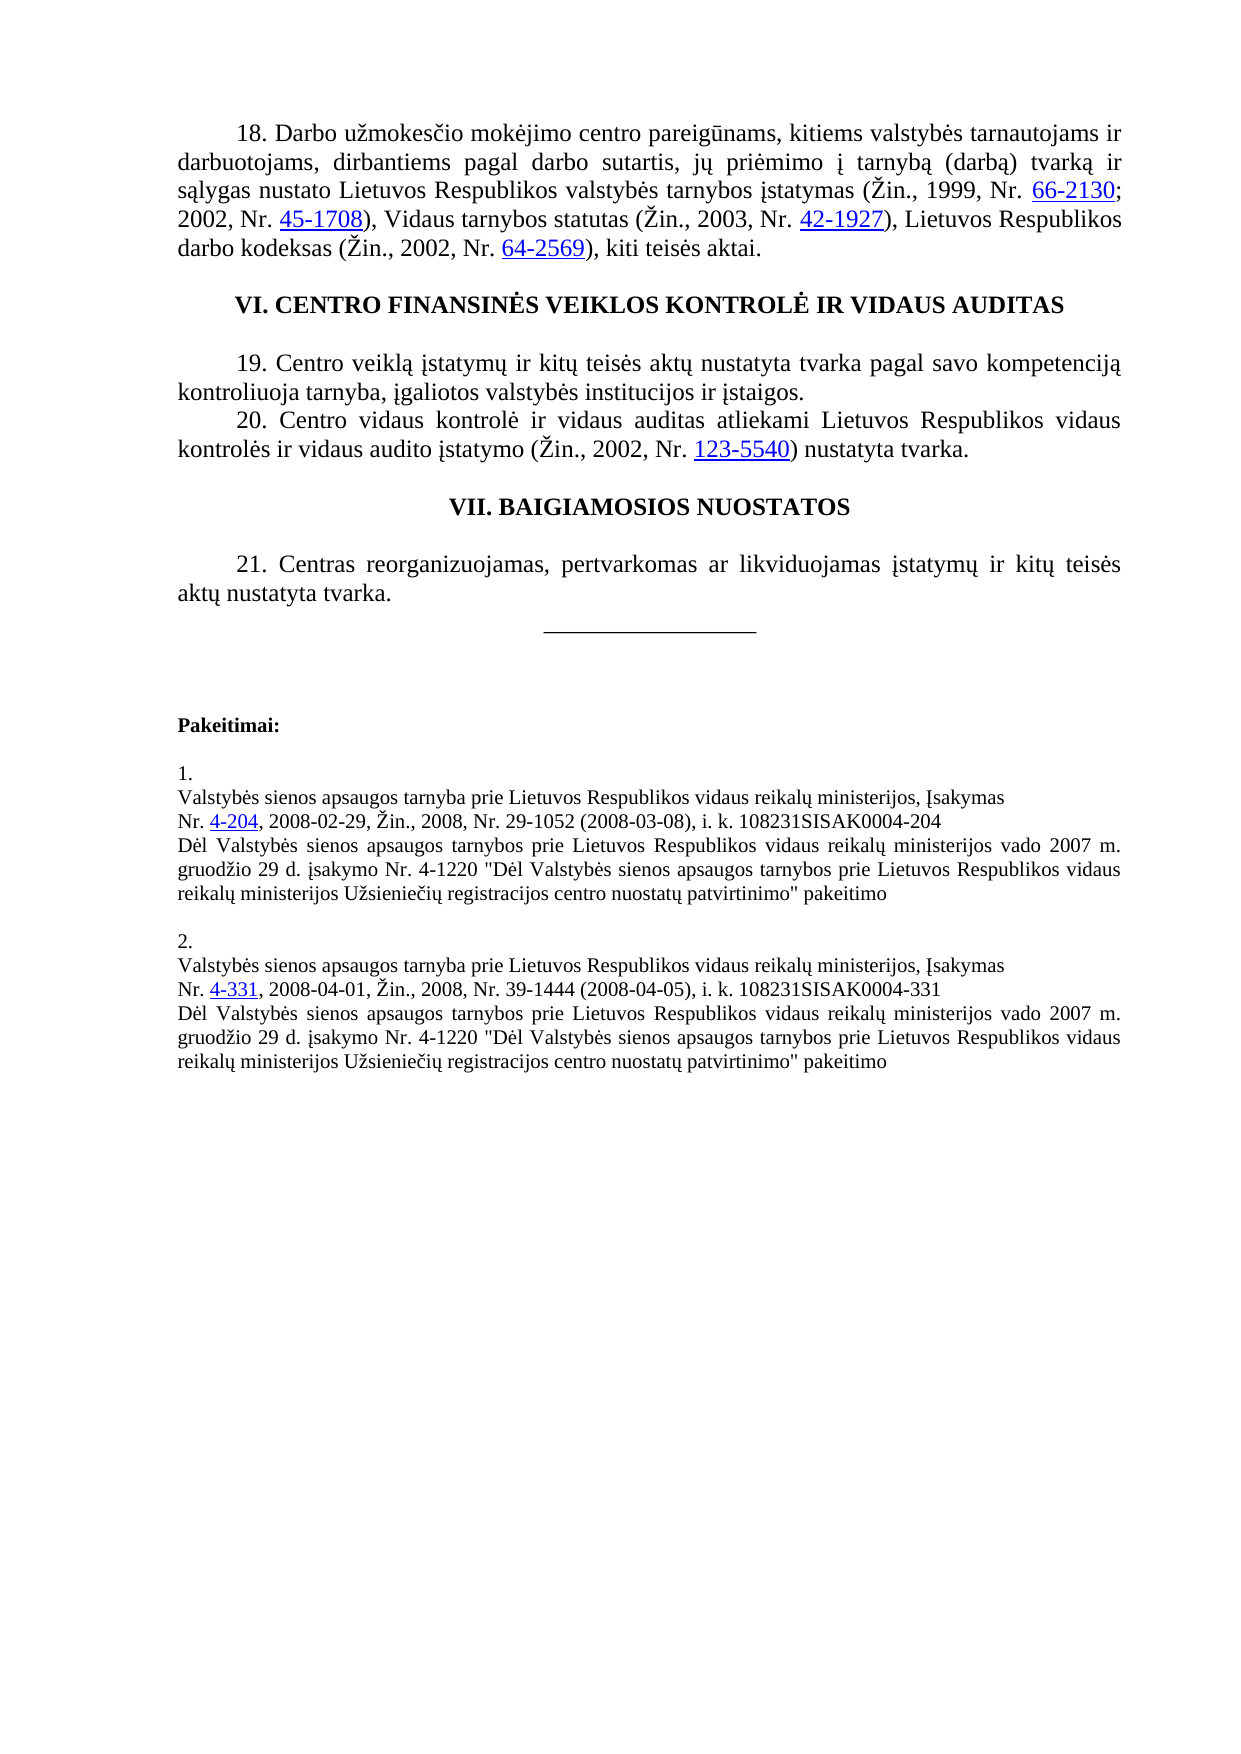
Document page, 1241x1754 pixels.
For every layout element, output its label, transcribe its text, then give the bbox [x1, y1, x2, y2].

text _________________ [177, 607, 1122, 636]
text 21. Centras reorganizuojamas, pertvarkomas ar likviduojamas įstatymų ir kitų teisės aktų nustatyta tvarka. [177, 549, 1122, 607]
text VII. BAIGIAMOSIOS NUOSTATOS [177, 492, 1122, 521]
text 20. Centro vidaus kontrolė ir vidaus auditas atliekami Lietuvos Respublikos vidaus kontrolės ir vidaus audito įstatymo (Žin., 2002, Nr. 123-5540) nustatyta tvarka. [177, 406, 1122, 463]
text 2. [177, 929, 1122, 953]
text Dėl Valstybės sienos apsaugos tarnybos prie Lietuvos Respublikos vidaus reikalų ministerijos vado 2007 m. gruodžio 29 d. įsakymo Nr. 4-1220 "Dėl Valstybės sienos apsaugos tarnybos prie Lietuvos Respublikos vidaus reikalų ministerijos Užsieniečių registracijos centro nuostatų patvirtinimo" pakeitimo [177, 833, 1122, 905]
text Dėl Valstybės sienos apsaugos tarnybos prie Lietuvos Respublikos vidaus reikalų ministerijos vado 2007 m. gruodžio 29 d. įsakymo Nr. 4-1220 "Dėl Valstybės sienos apsaugos tarnybos prie Lietuvos Respublikos vidaus reikalų ministerijos Užsieniečių registracijos centro nuostatų patvirtinimo" pakeitimo [177, 1001, 1122, 1073]
text Valstybės sienos apsaugos tarnyba prie Lietuvos Respublikos vidaus reikalų ministerijos, Įsakymas [177, 953, 1122, 977]
text VI. CENTRO FINANSINĖS VEIKLOS KONTROLĖ IR VIDAUS AUDITAS [177, 291, 1122, 319]
text 19. Centro veiklą įstatymų ir kitų teisės aktų nustatyta tvarka pagal savo kompetenciją kontroliuoja tarnyba, įgaliotos valstybės institucijos ir įstaigos. [177, 348, 1122, 406]
text 1. [177, 761, 1122, 785]
text 18. Darbo užmokesčio mokėjimo centro pareigūnams, kitiems valstybės tarnautojams ir darbuotojams, dirbantiems pagal darbo sutartis, jų priėmimo į tarnybą (darbą) tvarką ir sąlygas nustato Lietuvos Respublikos valstybės tarnybos įstatymas (Žin., 1999, Nr. 66-2130; 2002, Nr. 45-1708), Vidaus tarnybos statutas (Žin., 2003, Nr. 42-1927), Lietuvos Respublikos darbo kodeksas (Žin., 2002, Nr. 64-2569), kiti teisės aktai. [177, 118, 1122, 262]
text Nr. 4-204, 2008-02-29, Žin., 2008, Nr. 29-1052 (2008-03-08), i. k. 108231SISAK0004-204 [177, 809, 1122, 833]
text Nr. 4-331, 2008-04-01, Žin., 2008, Nr. 39-1444 (2008-04-05), i. k. 108231SISAK0004-331 [177, 977, 1122, 1001]
text Valstybės sienos apsaugos tarnyba prie Lietuvos Respublikos vidaus reikalų ministerijos, Įsakymas [177, 785, 1122, 809]
text Pakeitimai: [177, 712, 1122, 737]
